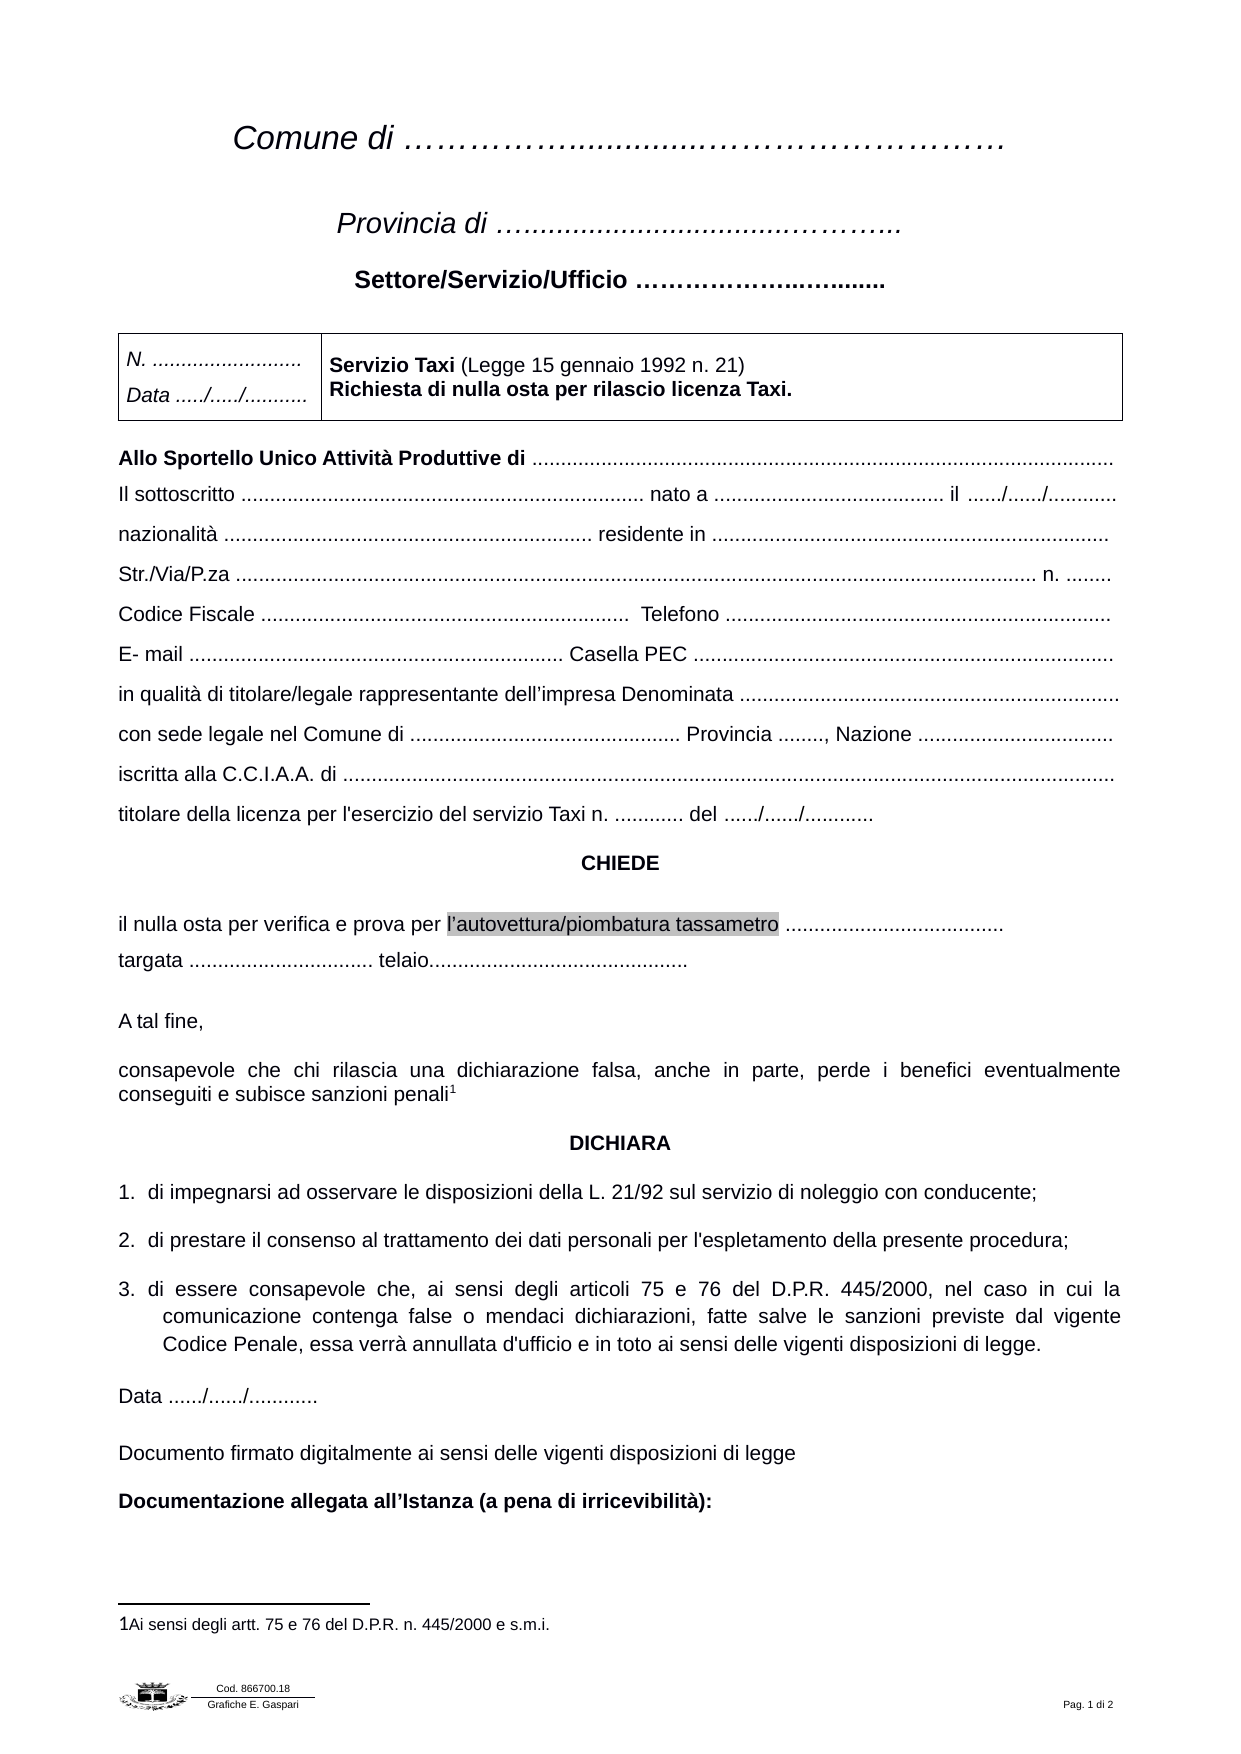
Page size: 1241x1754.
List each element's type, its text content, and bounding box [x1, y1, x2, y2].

text con sede legale nel Comune di ............................................... Provincia ........, Nazione .................................. [118, 722, 1122, 746]
text il nulla osta per verifica e prova per l’autovettura/piombatura tassametro ...................................... targata ................................ telaio............................................. [118, 912, 1122, 972]
text consapevole che chi rilascia una dichiarazione falsa, anche in parte, perde i benefici eventualmente conseguiti e subisce sanzioni penali [118, 1058, 1122, 1106]
table_header N. .......................... Data ...../...../........... [119, 334, 321, 420]
subtitle di impegnarsi ad osservare le disposizioni della L. 21/92 sul servizio di noleggio con conducente; [118, 1180, 1122, 1204]
text Documento firmato digitalmente ai sensi delle vigenti disposizioni di legge [118, 1440, 1122, 1464]
text titolare della licenza per l'esercizio del servizio Taxi n. ............ del ....../....../............ [118, 802, 1090, 826]
subtitle di prestare il consenso al trattamento dei dati personali per l'espletamento della presente procedura; [118, 1228, 1122, 1252]
text Provincia di ….................................………... [118, 207, 1122, 240]
text Ai sensi degli artt. 75 e 76 del D.P.R. n. 445/2000 e s.m.i. [118, 1610, 1122, 1636]
text Documentazione allegata all’Istanza (a pena di irricevibilità): [118, 1489, 1122, 1513]
text Il sottoscritto ...................................................................... nato a ........................................ il ....../....../............ [118, 482, 1122, 506]
text A tal fine, [118, 1009, 1122, 1033]
text Comune di ……………...............……………………… [118, 118, 1122, 157]
text Codice Fiscale ................................................................ Telefono ................................................................... [118, 602, 1122, 626]
text E- mail ................................................................. Casella PEC ......................................................................... [118, 642, 1122, 666]
text Data ....../....../............ [118, 1384, 1122, 1408]
subtitle di essere consapevole che, ai sensi degli articoli 75 e 76 del D.P.R. 445/2000, nel caso in cui la comunicazione contenga false o mendaci dichiarazioni, fatte salve le sanzioni previste dal vigente Codice Penale, essa verrà annullata d'ufficio e in toto ai sensi delle vigenti disposizioni di legge. [118, 1277, 1122, 1356]
table_header Servizio Taxi (Legge 15 gennaio 1992 n. 21) Richiesta di nulla osta per rilascio licenza Taxi. [322, 334, 1122, 420]
text Settore/Servizio/Ufficio ………………...…........ [118, 265, 1122, 294]
text Allo Sportello Unico Attività Produttive di ..................................................................................................... [118, 446, 1122, 470]
text Str./Via/P.za ........................................................................................................................................... n. ........ [118, 562, 1122, 586]
subtitle DICHIARA [118, 1131, 1122, 1155]
text nazionalità ................................................................ residente in ..................................................................... [118, 522, 1122, 546]
text in qualità di titolare/legale rappresentante dell’impresa Denominata .................................................................. [118, 682, 1122, 706]
text CHIEDE [118, 851, 1122, 875]
text iscritta alla C.C.I.A.A. di ...................................................................................................................................... [118, 762, 1122, 786]
